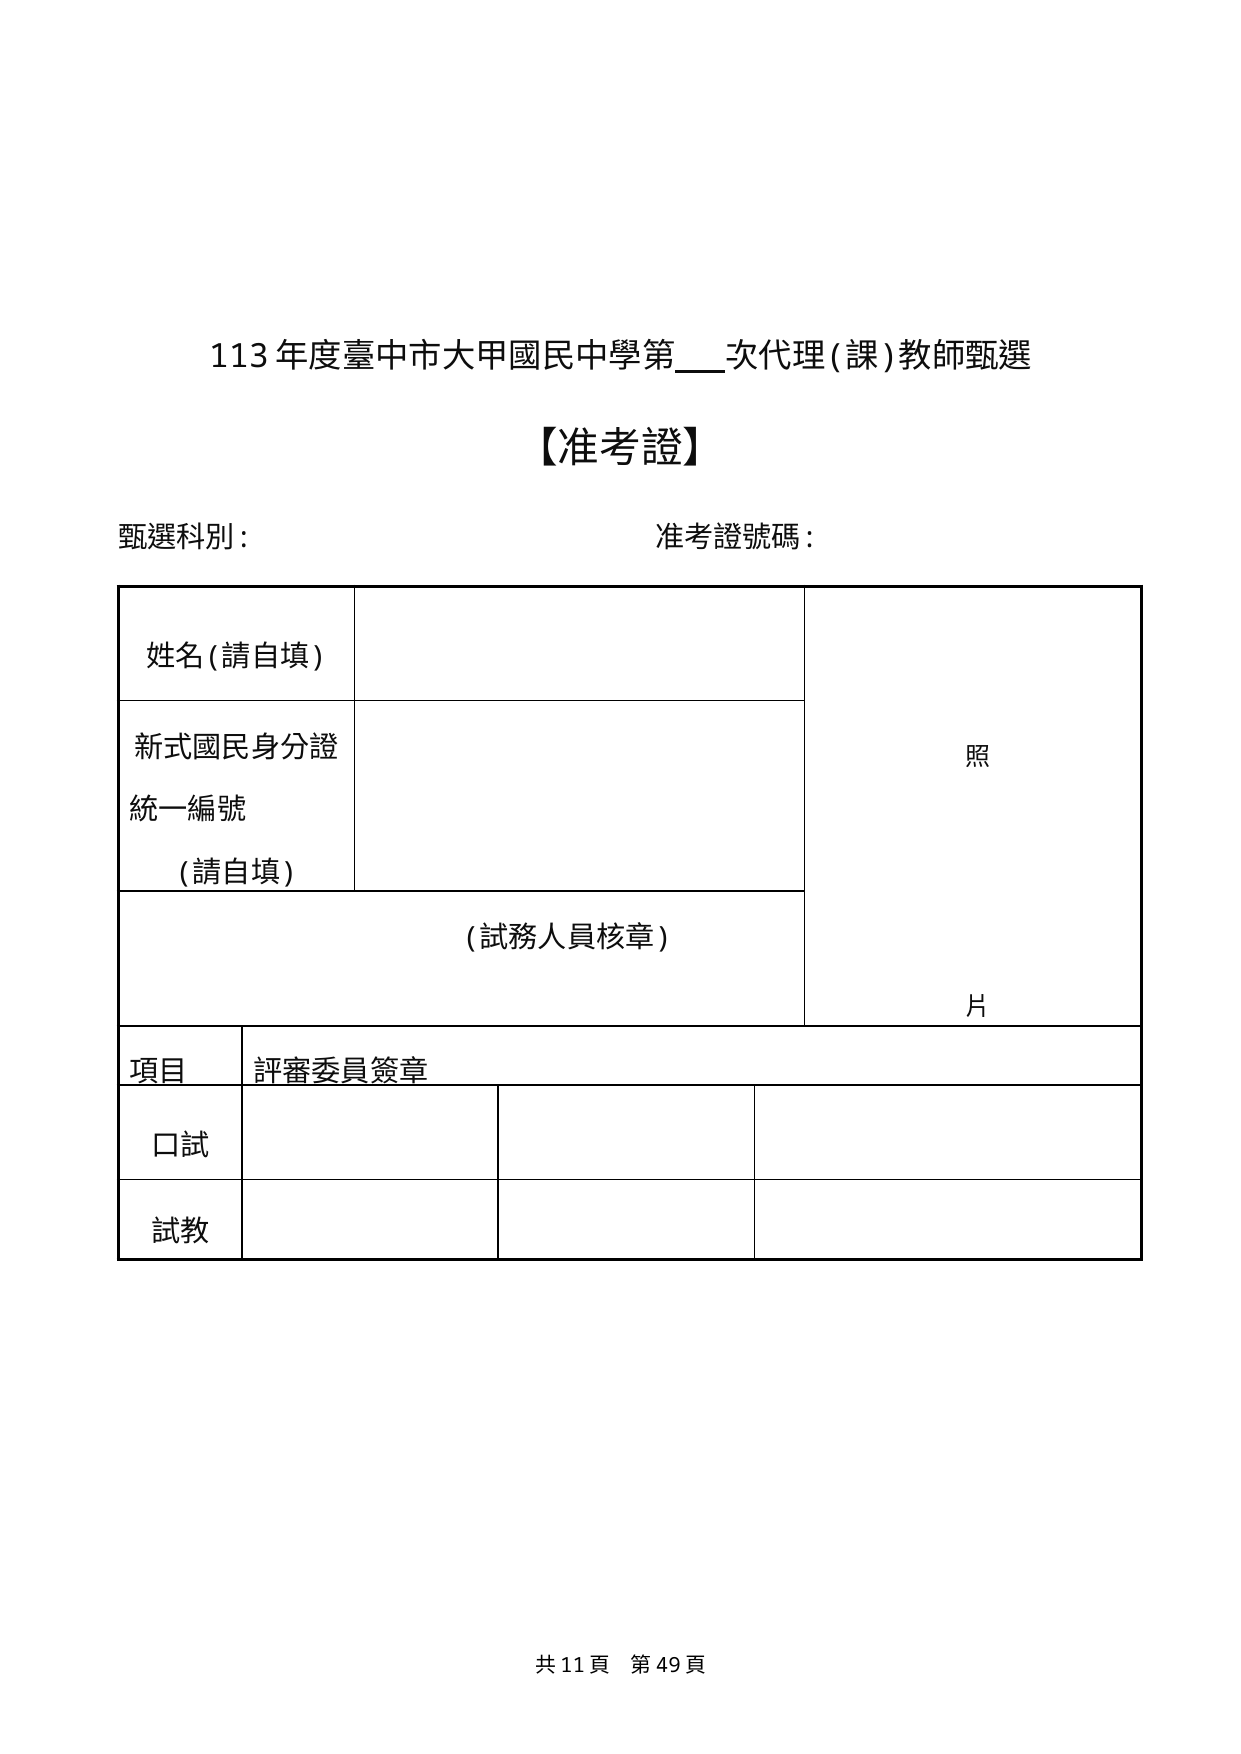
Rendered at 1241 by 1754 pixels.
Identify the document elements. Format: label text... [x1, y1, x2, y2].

table_cell 評審委員簽章 [243, 1027, 1140, 1084]
table_cell (試務人員核章) [120, 892, 804, 1025]
text 甄選科別: 准考證號碼: [118, 493, 1122, 556]
text 【准考證】 [118, 402, 1122, 465]
table_header 照 片 [805, 588, 1140, 1025]
table_cell [499, 1180, 754, 1257]
table_cell [243, 1086, 497, 1179]
table_cell 口試 [120, 1086, 241, 1179]
table_cell [755, 1180, 1140, 1257]
table_cell [755, 1086, 1140, 1179]
table_cell 新式國民身分證 統一編號 (請自填) [120, 701, 354, 890]
table_cell 項目 [120, 1027, 241, 1084]
table_cell 試教 [120, 1180, 241, 1257]
table_cell [355, 701, 804, 890]
table_header [355, 588, 804, 700]
table_cell [243, 1180, 497, 1257]
table_cell [499, 1086, 754, 1179]
text 113年度臺中市大甲國民中學第 次代理(課)教師甄選 [118, 311, 1122, 374]
table_header 姓名(請自填) [120, 588, 354, 700]
